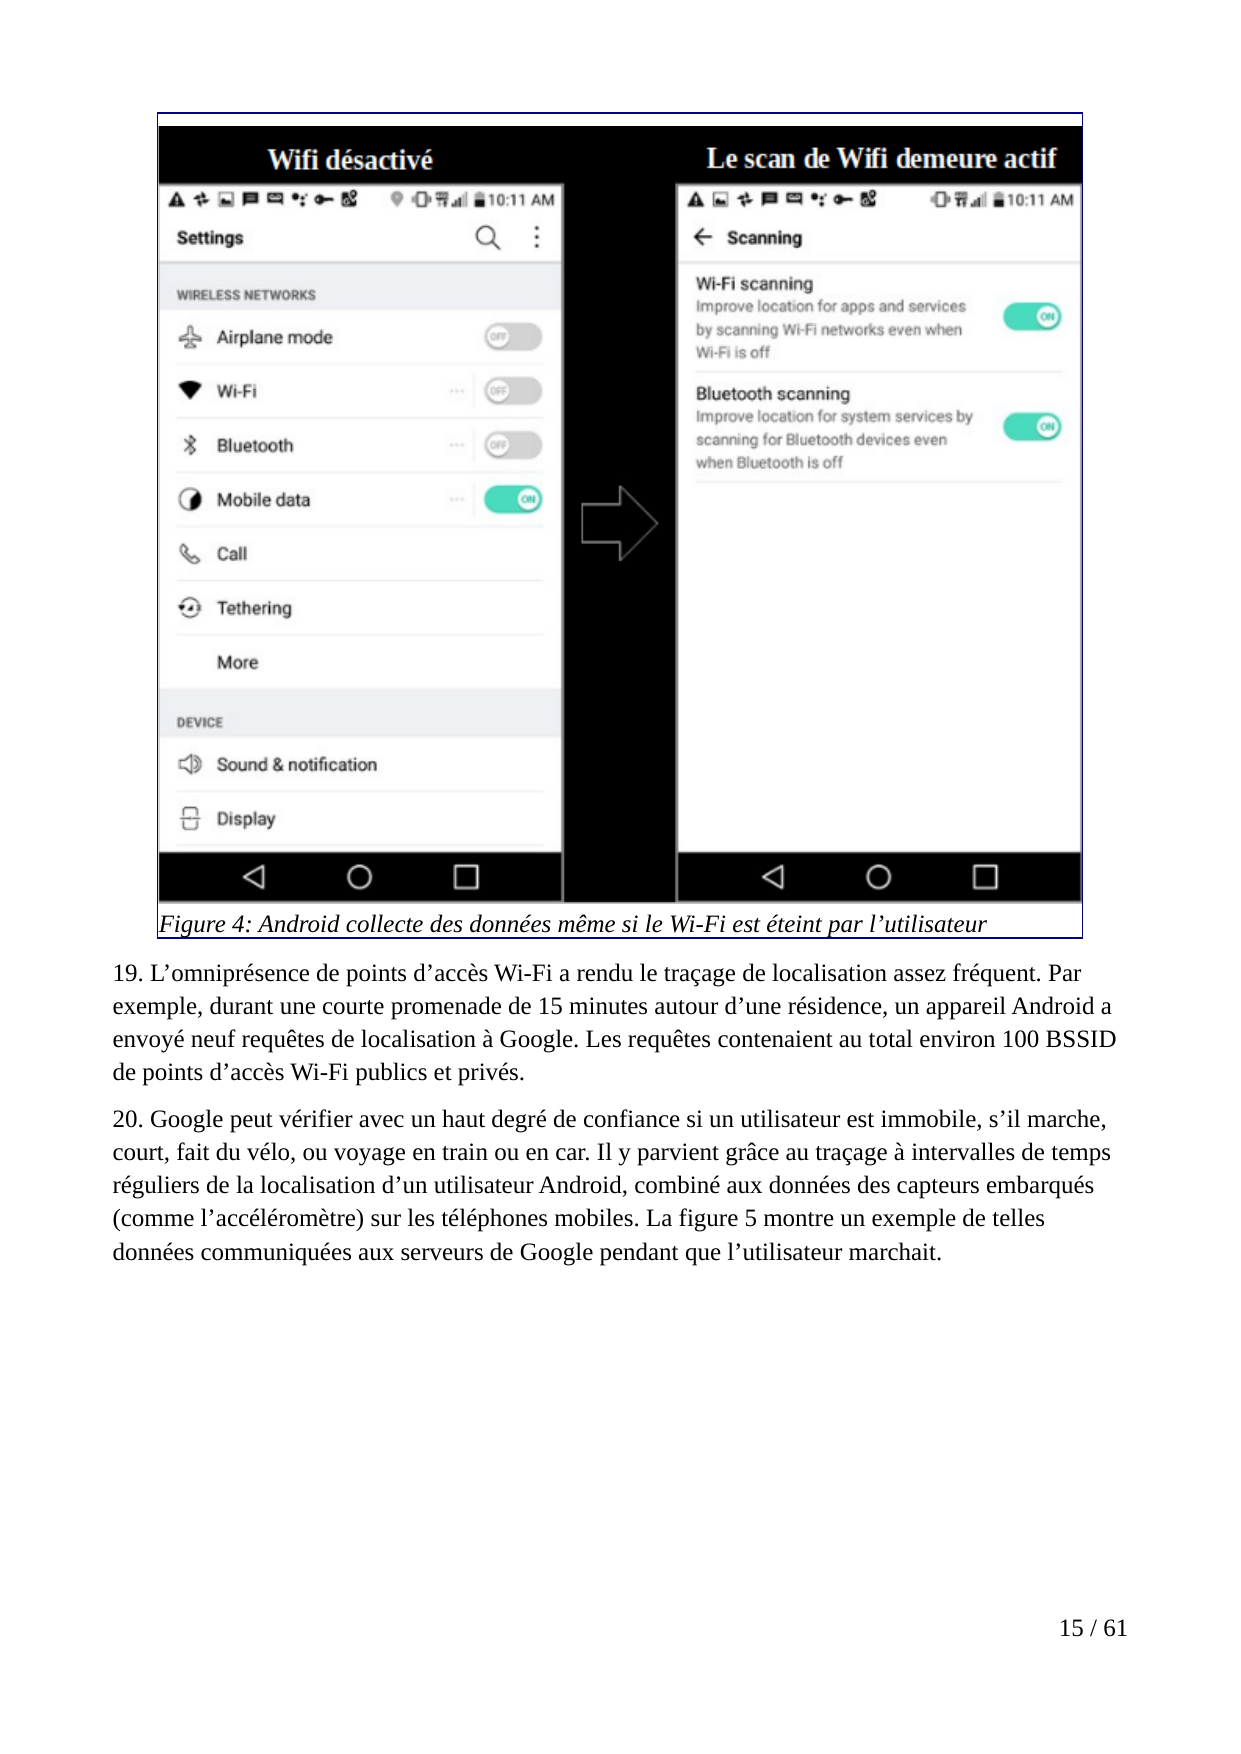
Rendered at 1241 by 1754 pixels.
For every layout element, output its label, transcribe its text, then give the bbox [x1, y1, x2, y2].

picture [158, 126, 1082, 904]
text 19. L’omniprésence de points d’accès Wi-Fi a rendu le traçage de localisation assez fréquent. Par exemple, durant une courte promenade de 15 minutes autour d’une résidence, un appareil Android a envoyé neuf requêtes de localisation à Google. Les requêtes contenaient au total environ 100 BSSID de points d’accès Wi-Fi publics et privés. [112, 958, 1128, 1086]
text Figure 4: Android collecte des données même si le Wi-Fi est éteint par l’utilisateur [158, 904, 1082, 937]
text 20. Google peut vérifier avec un haut degré de confiance si un utilisateur est immobile, s’il marche, court, fait du vélo, ou voyage en train ou en car. Il y parvient grâce au traçage à intervalles de temps réguliers de la localisation d’un utilisateur Android, combiné aux données des capteurs embarqués (comme l’accéléromètre) sur les téléphones mobiles. La figure 5 montre un exemple de telles données communiquées aux serveurs de Google pendant que l’utilisateur marchait. [112, 1104, 1128, 1265]
